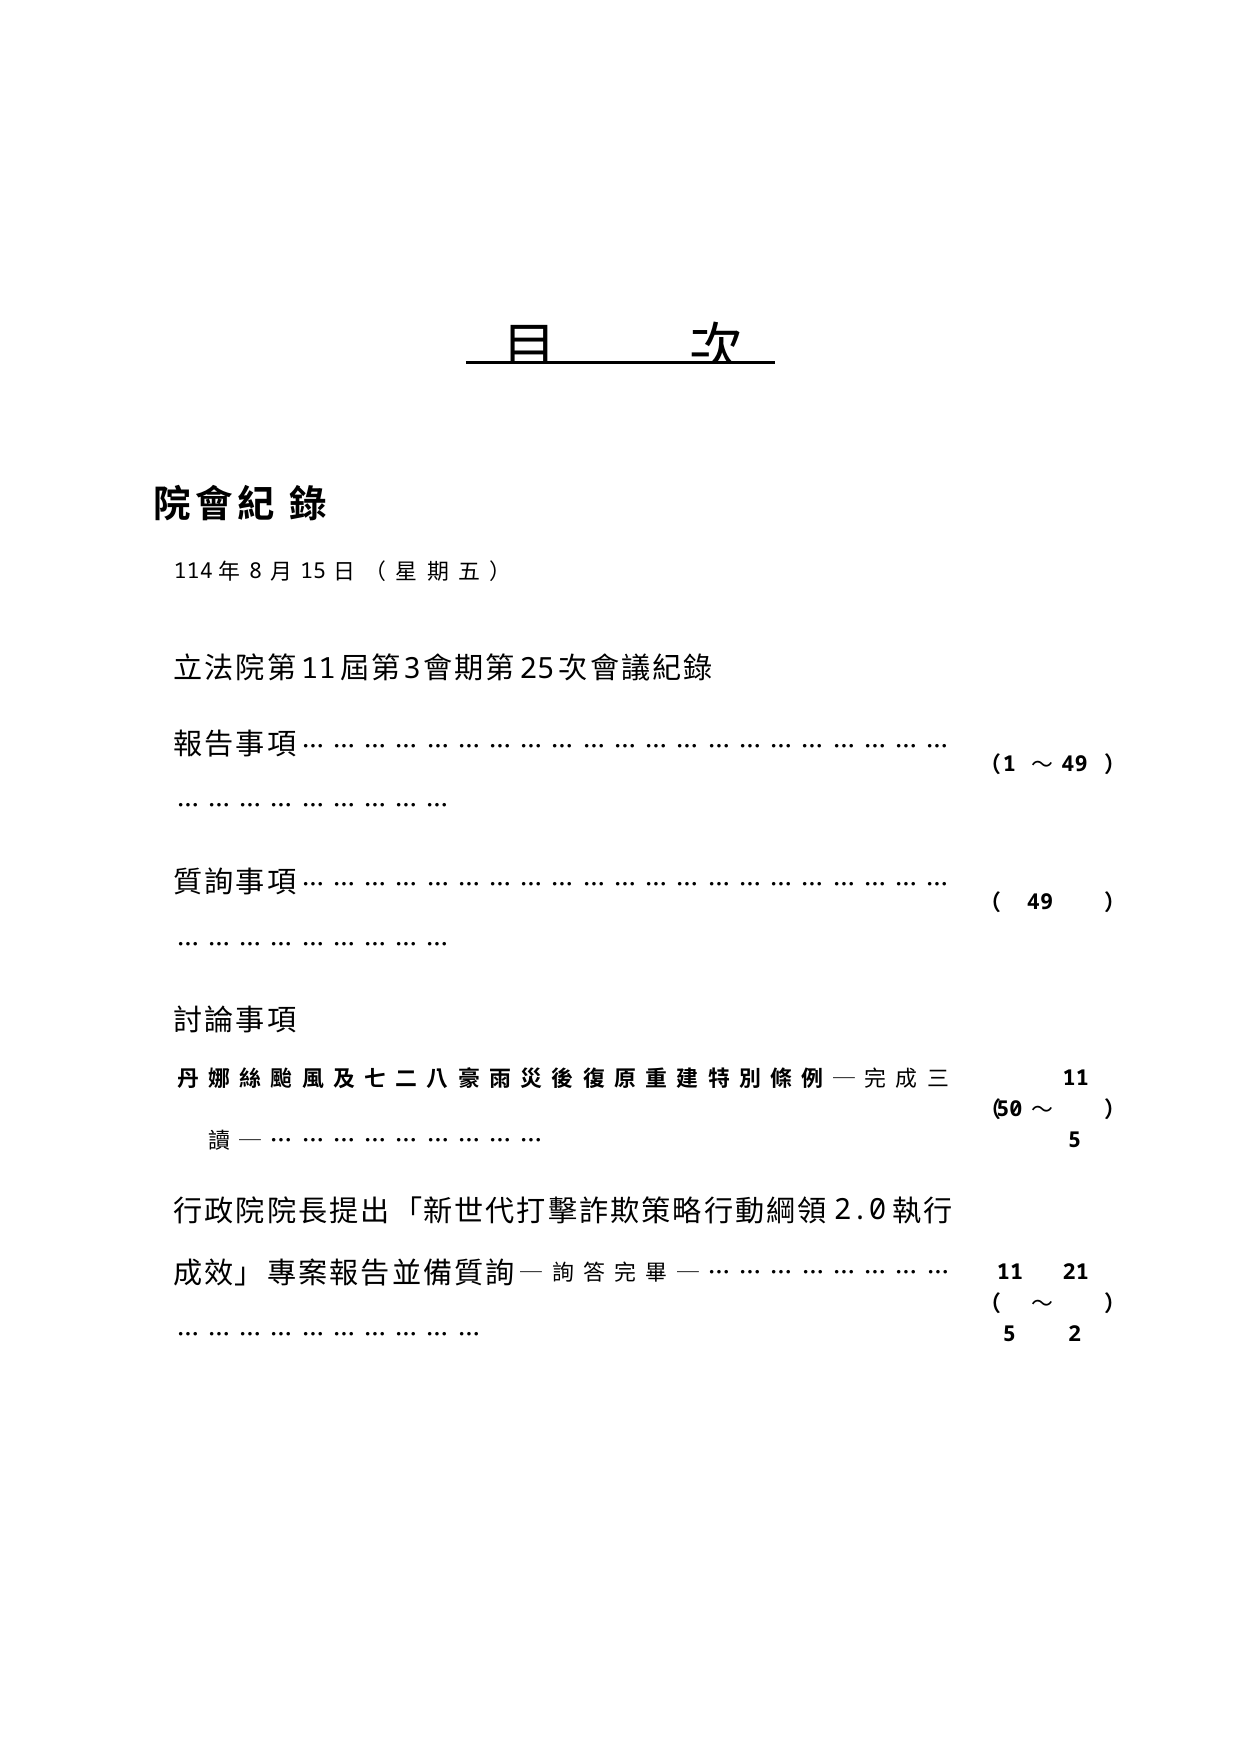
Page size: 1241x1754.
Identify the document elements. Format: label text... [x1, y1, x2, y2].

table_cell [1053, 970, 1091, 1046]
table_cell ） [1091, 832, 1108, 970]
table_cell （ [967, 1046, 986, 1171]
table_cell 115 [986, 1171, 1023, 1371]
table_cell [986, 970, 1023, 1046]
table_cell 質詢事項……………………………………………………………………………… [150, 832, 967, 970]
table_cell [1091, 618, 1108, 694]
table_cell ～ [1023, 1171, 1053, 1371]
table_cell [967, 618, 986, 694]
table_cell [967, 970, 986, 1046]
table_cell [1091, 970, 1108, 1046]
table_cell 49 [1023, 832, 1053, 970]
table_cell ） [1091, 1046, 1108, 1171]
table_cell ～ [1023, 1046, 1053, 1171]
table_cell ～ [1023, 694, 1053, 832]
table_cell （ [967, 1171, 986, 1371]
table_cell [1023, 970, 1053, 1046]
table_header 院會紀錄 114年8月15日（星期五） [150, 443, 1108, 618]
table_cell （ [967, 694, 986, 832]
table_cell ） [1091, 1171, 1108, 1371]
table_header 目 次 [466, 281, 774, 361]
table_cell ） [1091, 694, 1108, 832]
table_cell [1023, 618, 1053, 694]
table_cell 212 [1053, 1171, 1091, 1371]
table_cell [986, 618, 1023, 694]
table_cell （ [967, 832, 986, 970]
table_cell 立法院第11屆第3會期第25次會議紀錄 [150, 618, 967, 694]
table_cell 丹娜絲颱風及七二八豪雨災後復原重建特別條例─完成三讀─……………………… [150, 1046, 967, 1171]
table_cell 49 [1053, 694, 1091, 832]
table_cell 討論事項 [150, 970, 967, 1046]
table_cell [1053, 832, 1091, 970]
table_cell 1 [986, 694, 1023, 832]
table_cell 115 [1053, 1046, 1091, 1171]
table_cell 50 [986, 1046, 1023, 1171]
table_cell [986, 832, 1023, 970]
table_cell 報告事項……………………………………………………………………………… [150, 694, 967, 832]
table_cell [1053, 618, 1091, 694]
table_cell 行政院院長提出「新世代打擊詐欺策略行動綱領2.0執行成效」專案報告並備質詢─詢答完畢─……………………………………………… [150, 1171, 967, 1371]
